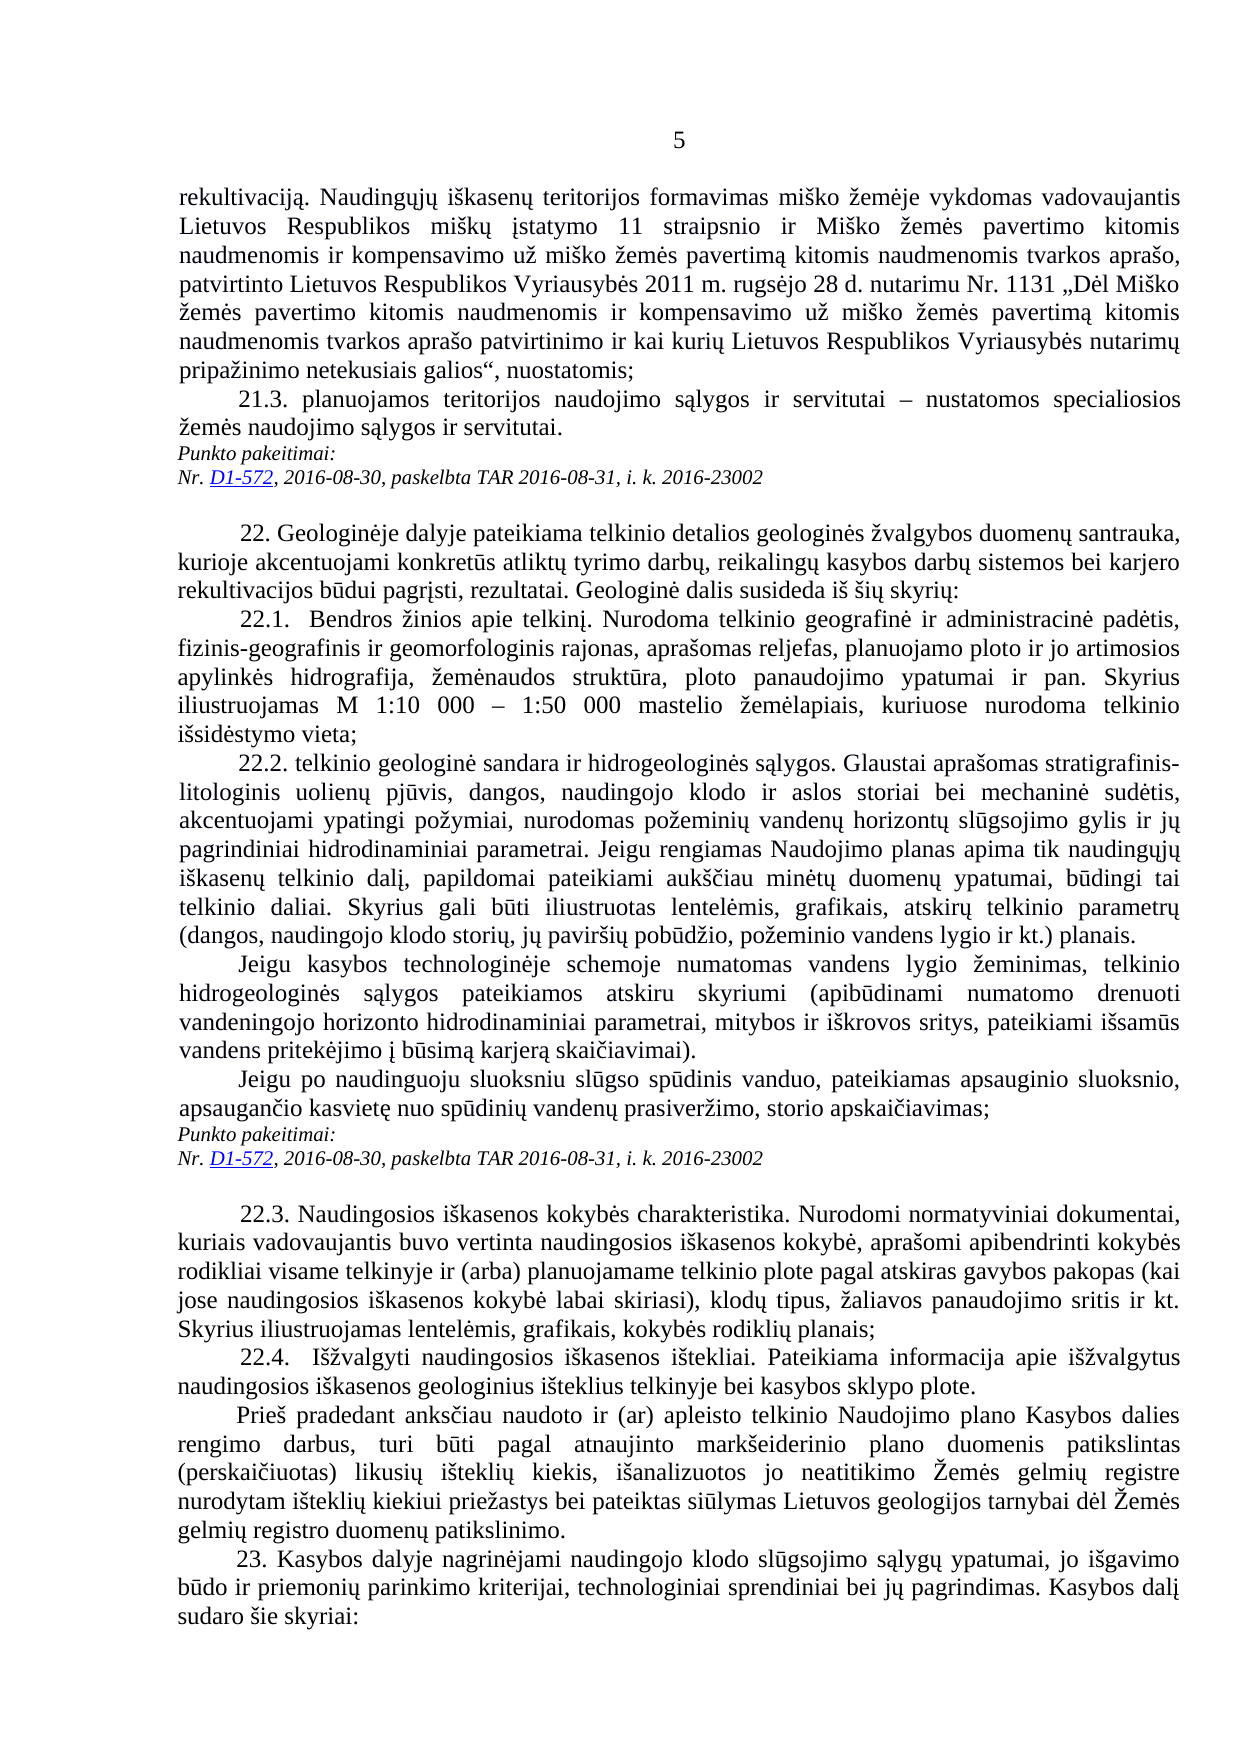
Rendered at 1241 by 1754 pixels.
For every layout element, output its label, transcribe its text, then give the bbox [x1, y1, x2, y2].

text rekultivaciją. Naudingųjų iškasenų teritorijos formavimas miško žemėje vykdomas vadovaujantis Lietuvos Respublikos miškų įstatymo 11 straipsnio ir Miško žemės pavertimo kitomis naudmenomis ir kompensavimo už miško žemės pavertimą kitomis naudmenomis tvarkos aprašo, patvirtinto Lietuvos Respublikos Vyriausybės 2011 m. rugsėjo 28 d. nutarimu Nr. 1131 „Dėl Miško žemės pavertimo kitomis naudmenomis ir kompensavimo už miško žemės pavertimą kitomis naudmenomis tvarkos aprašo patvirtinimo ir kai kurių Lietuvos Respublikos Vyriausybės nutarimų pripažinimo netekusiais galios“, nuostatomis; [179, 182, 1181, 384]
text 22.2. telkinio geologinė sandara ir hidrogeologinės sąlygos. Glaustai aprašomas stratigrafinis-litologinis uolienų pjūvis, dangos, naudingojo klodo ir aslos storiai bei mechaninė sudėtis, akcentuojami ypatingi požymiai, nurodomas požeminių vandenų horizontų slūgsojimo gylis ir jų pagrindiniai hidrodinaminiai parametrai. Jeigu rengiamas Naudojimo planas apima tik naudingųjų iškasenų telkinio dalį, papildomai pateikiami aukščiau minėtų duomenų ypatumai, būdingi tai telkinio daliai. Skyrius gali būti iliustruotas lentelėmis, grafikais, atskirų telkinio parametrų (dangos, naudingojo klodo storių, jų paviršių pobūdžio, požeminio vandens lygio ir kt.) planais. [179, 748, 1181, 949]
text Punkto pakeitimai: [177, 441, 1181, 465]
text 22. Geologinėje dalyje pateikiama telkinio detalios geologinės žvalgybos duomenų santrauka, kurioje akcentuojami konkretūs atliktų tyrimo darbų, reikalingų kasybos darbų sistemos bei karjero rekultivacijos būdui pagrįsti, rezultatai. Geologinė dalis susideda iš šių skyrių: [177, 518, 1181, 604]
text Prieš pradedant anksčiau naudoto ir (ar) apleisto telkinio Naudojimo plano Kasybos dalies rengimo darbus, turi būti pagal atnaujinto markšeiderinio plano duomenis patikslintas (perskaičiuotas) likusių išteklių kiekis, išanalizuotos jo neatitikimo Žemės gelmių registre nurodytam išteklių kiekiui priežastys bei pateiktas siūlymas Lietuvos geologijos tarnybai dėl Žemės gelmių registro duomenų patikslinimo. [177, 1400, 1181, 1544]
text Jeigu kasybos technologinėje schemoje numatomas vandens lygio žeminimas, telkinio hidrogeologinės sąlygos pateikiamos atskiru skyriumi (apibūdinami numatomo drenuoti vandeningojo horizonto hidrodinaminiai parametrai, mitybos ir iškrovos sritys, pateikiami išsamūs vandens pritekėjimo į būsimą karjerą skaičiavimai). [179, 949, 1181, 1064]
text 22.4. Išžvalgyti naudingosios iškasenos ištekliai. Pateikiama informacija apie išžvalgytus naudingosios iškasenos geologinius išteklius telkinyje bei kasybos sklypo plote. [177, 1342, 1181, 1400]
text Nr. D1-572, 2016-08-30, paskelbta TAR 2016-08-31, i. k. 2016-23002 [177, 1146, 1181, 1170]
text 23. Kasybos dalyje nagrinėjami naudingojo klodo slūgsojimo sąlygų ypatumai, jo išgavimo būdo ir priemonių parinkimo kriterijai, technologiniai sprendiniai bei jų pagrindimas. Kasybos dalį sudaro šie skyriai: [177, 1544, 1181, 1630]
text Jeigu po naudinguoju sluoksniu slūgso spūdinis vanduo, pateikiamas apsauginio sluoksnio, apsaugančio kasvietę nuo spūdinių vandenų prasiveržimo, storio apskaičiavimas; [179, 1064, 1181, 1122]
text 22.1. Bendros žinios apie telkinį. Nurodoma telkinio geografinė ir administracinė padėtis, fizinis-geografinis ir geomorfologinis rajonas, aprašomas reljefas, planuojamo ploto ir jo artimosios apylinkės hidrografija, žemėnaudos struktūra, ploto panaudojimo ypatumai ir pan. Skyrius iliustruojamas M 1:10 000 – 1:50 000 mastelio žemėlapiais, kuriuose nurodoma telkinio išsidėstymo vieta; [177, 604, 1181, 748]
text Nr. D1-572, 2016-08-30, paskelbta TAR 2016-08-31, i. k. 2016-23002 [177, 465, 1181, 489]
text 21.3. planuojamos teritorijos naudojimo sąlygos ir servitutai – nustatomos specialiosios žemės naudojimo sąlygos ir servitutai. [179, 384, 1181, 441]
text 22.3. Naudingosios iškasenos kokybės charakteristika. Nurodomi normatyviniai dokumentai, kuriais vadovaujantis buvo vertinta naudingosios iškasenos kokybė, aprašomi apibendrinti kokybės rodikliai visame telkinyje ir (arba) planuojamame telkinio plote pagal atskiras gavybos pakopas (kai jose naudingosios iškasenos kokybė labai skiriasi), klodų tipus, žaliavos panaudojimo sritis ir kt. Skyrius iliustruojamas lentelėmis, grafikais, kokybės rodiklių planais; [177, 1199, 1181, 1342]
text Punkto pakeitimai: [177, 1122, 1181, 1146]
